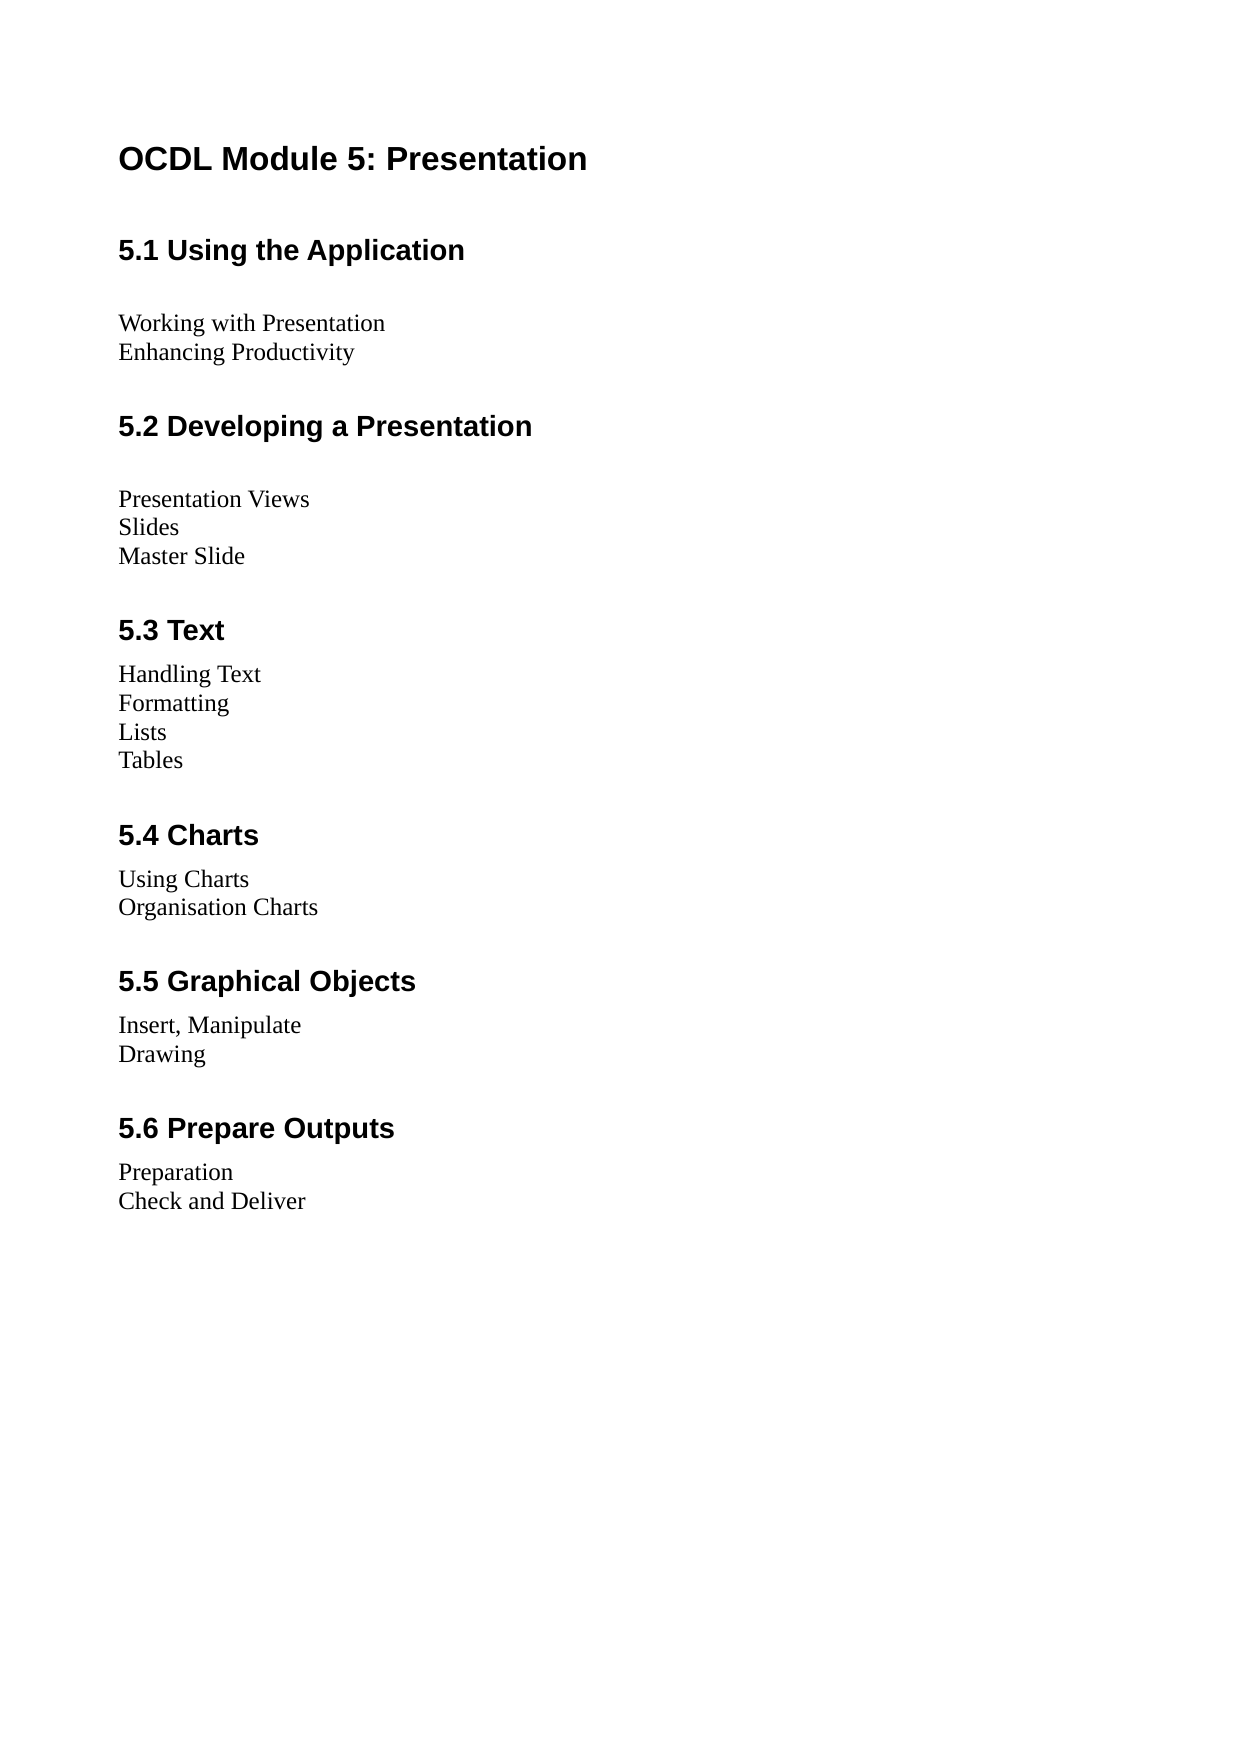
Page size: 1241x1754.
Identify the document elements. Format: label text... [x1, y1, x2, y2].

text Working with Presentation Enhancing Productivity [118, 279, 1122, 394]
subtitle OCDL Module 5: Presentation [118, 139, 1122, 177]
text Insert, Manipulate Drawing [118, 1011, 1122, 1097]
subtitle 5.2 Developing a Presentation [118, 409, 1122, 442]
text Preparation Check and Deliver [118, 1157, 1122, 1244]
text Presentation Views Slides Master Slide [118, 455, 1122, 599]
subtitle 5.4 Charts [118, 818, 1122, 851]
subtitle 5.3 Text [118, 613, 1122, 647]
subtitle 5.1 Using the Application [118, 233, 1122, 267]
subtitle 5.6 Prepare Outputs [118, 1111, 1122, 1145]
subtitle 5.5 Graphical Objects [118, 964, 1122, 998]
text Using Charts Organisation Charts [118, 864, 1122, 950]
text Handling Text Formatting Lists Tables [118, 659, 1122, 803]
